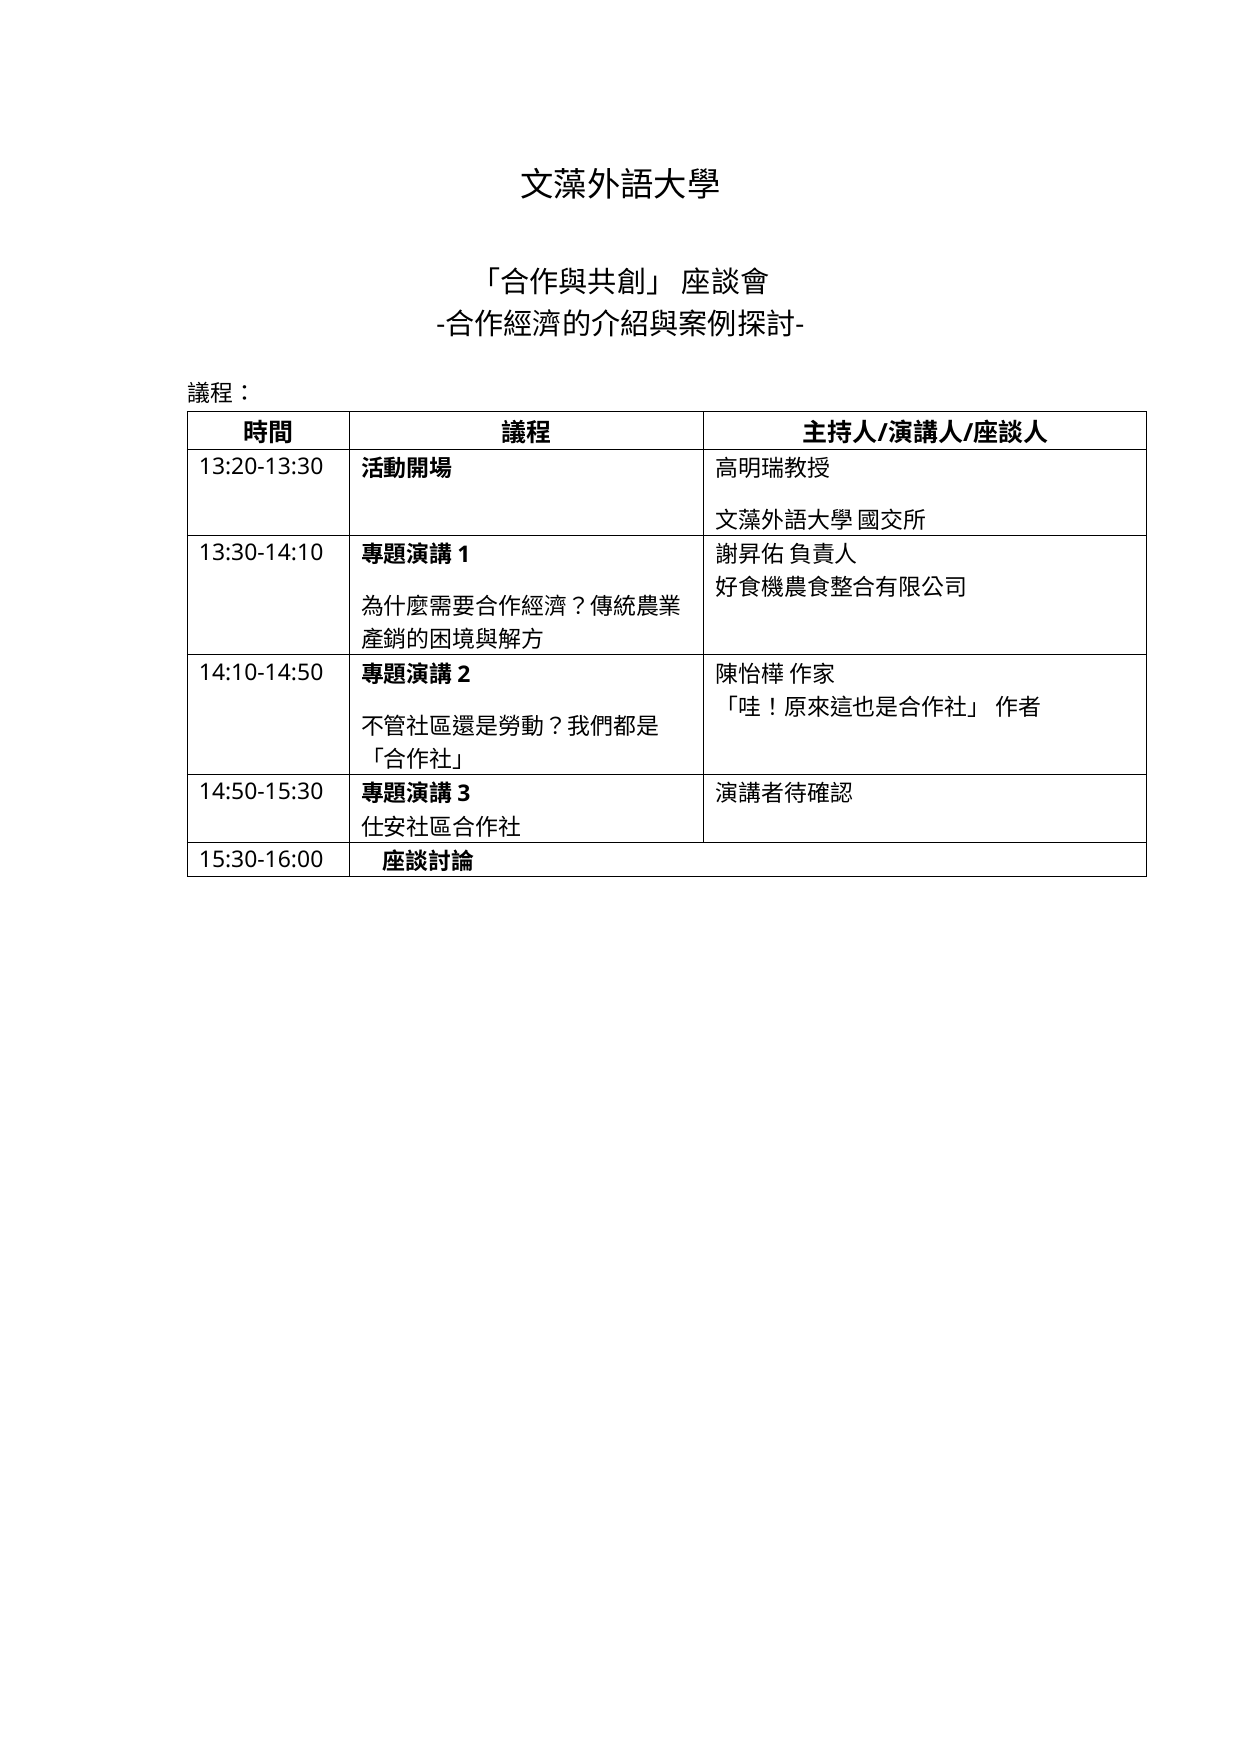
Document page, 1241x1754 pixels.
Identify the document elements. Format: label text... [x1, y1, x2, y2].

text 「合作與共創」 座談會 [187, 238, 1053, 300]
text 文藻外語大學 [187, 158, 1053, 206]
table_cell 專題演講1 為什麼需要合作經濟？傳統農業產銷的困境與解方 [350, 536, 703, 654]
table_cell 15:30-16:00 [188, 843, 349, 876]
table_cell 13:20-13:30 [188, 450, 349, 535]
table_cell 14:50-15:30 [188, 775, 349, 842]
table_cell 14:10-14:50 [188, 655, 349, 774]
table_cell 專題演講3 仕安社區合作社 [350, 775, 703, 842]
table_header 主持人/演講人/座談人 [704, 412, 1146, 448]
table_cell 陳怡樺 作家 「哇！原來這也是合作社」 作者 [704, 655, 1146, 774]
table_header 時間 [188, 412, 349, 448]
table_cell 演講者待確認 [704, 775, 1146, 842]
table_cell 高明瑞教授 文藻外語大學 國交所 [704, 450, 1146, 535]
text -合作經濟的介紹與案例探討- [187, 300, 1053, 342]
table_cell 活動開場 [350, 450, 703, 535]
table_cell 座談討論 [350, 843, 1146, 876]
table_cell 謝昇佑 負責人 好食機農食整合有限公司 [704, 536, 1146, 654]
table_cell 13:30-14:10 [188, 536, 349, 654]
text 議程： [187, 361, 1053, 411]
table_cell 專題演講2 不管社區還是勞動？我們都是「合作社」 [350, 655, 703, 774]
table_header 議程 [350, 412, 703, 448]
